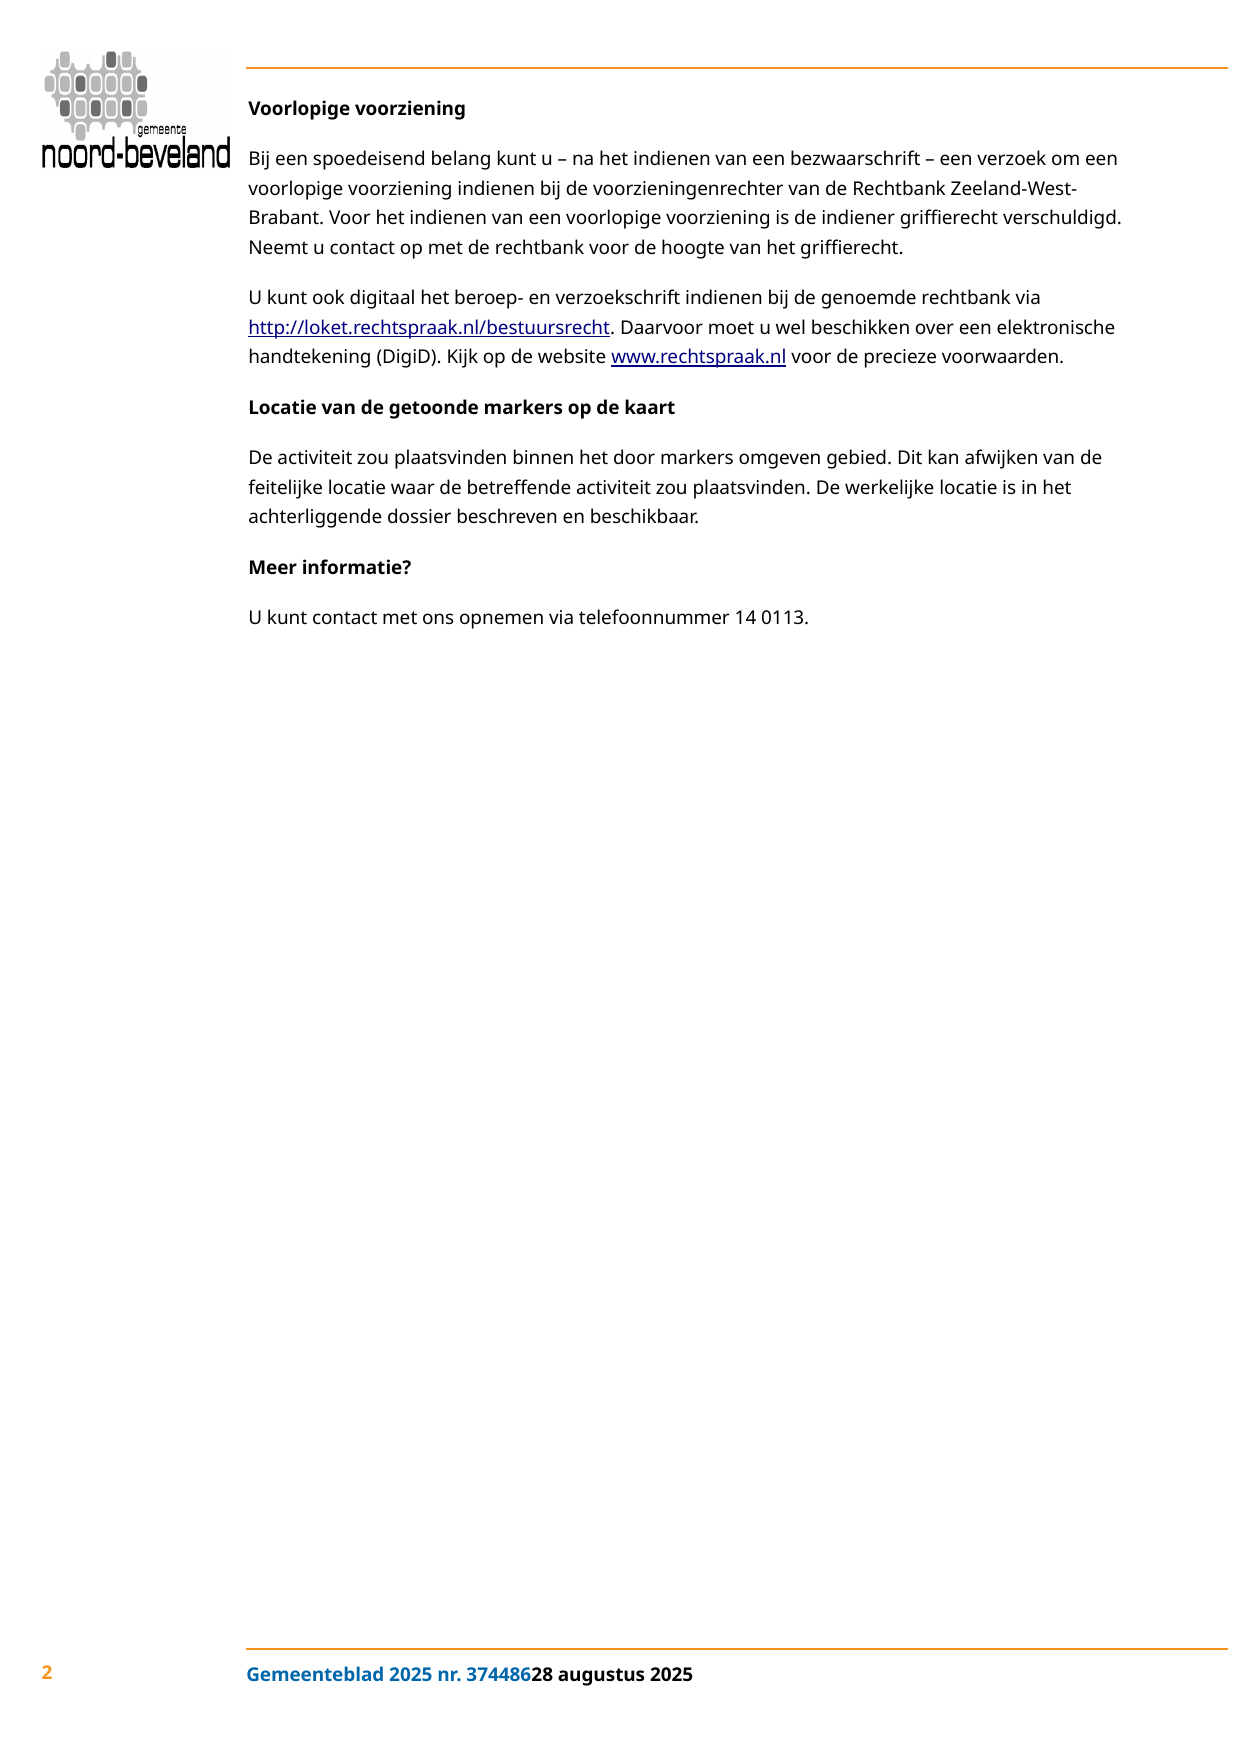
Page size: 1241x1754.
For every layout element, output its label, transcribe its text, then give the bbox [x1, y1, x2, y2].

text Meer informatie? [248, 554, 1152, 580]
text De activiteit zou plaatsvinden binnen het door markers omgeven gebied. Dit kan afwijken van de feitelijke locatie waar de betreffende activiteit zou plaatsvinden. De werkelijke locatie is in het achterliggende dossier beschreven en beschikbaar. [248, 444, 1152, 529]
picture [41, 47, 231, 172]
text Voorlopige voorziening [248, 95, 1152, 121]
text Bij een spoedeisend belang kunt u – na het indienen van een bezwaarschrift – een verzoek om een voorlopige voorziening indienen bij de voorzieningenrechter van de Rechtbank Zeeland-West-Brabant. Voor het indienen van een voorlopige voorziening is de indiener griffierecht verschuldigd. Neemt u contact op met de rechtbank voor de hoogte van het griffierecht. [248, 145, 1152, 260]
text Locatie van de getoonde markers op de kaart [248, 394, 1152, 420]
text U kunt ook digitaal het beroep- en verzoekschrift indienen bij de genoemde rechtbank via http://loket.rechtspraak.nl/bestuursrecht. Daarvoor moet u wel beschikken over een elektronische handtekening (DigiD). Kijk op de website www.rechtspraak.nl voor de precieze voorwaarden. [248, 284, 1152, 369]
text U kunt contact met ons opnemen via telefoonnummer 14 0113. [248, 604, 1152, 630]
